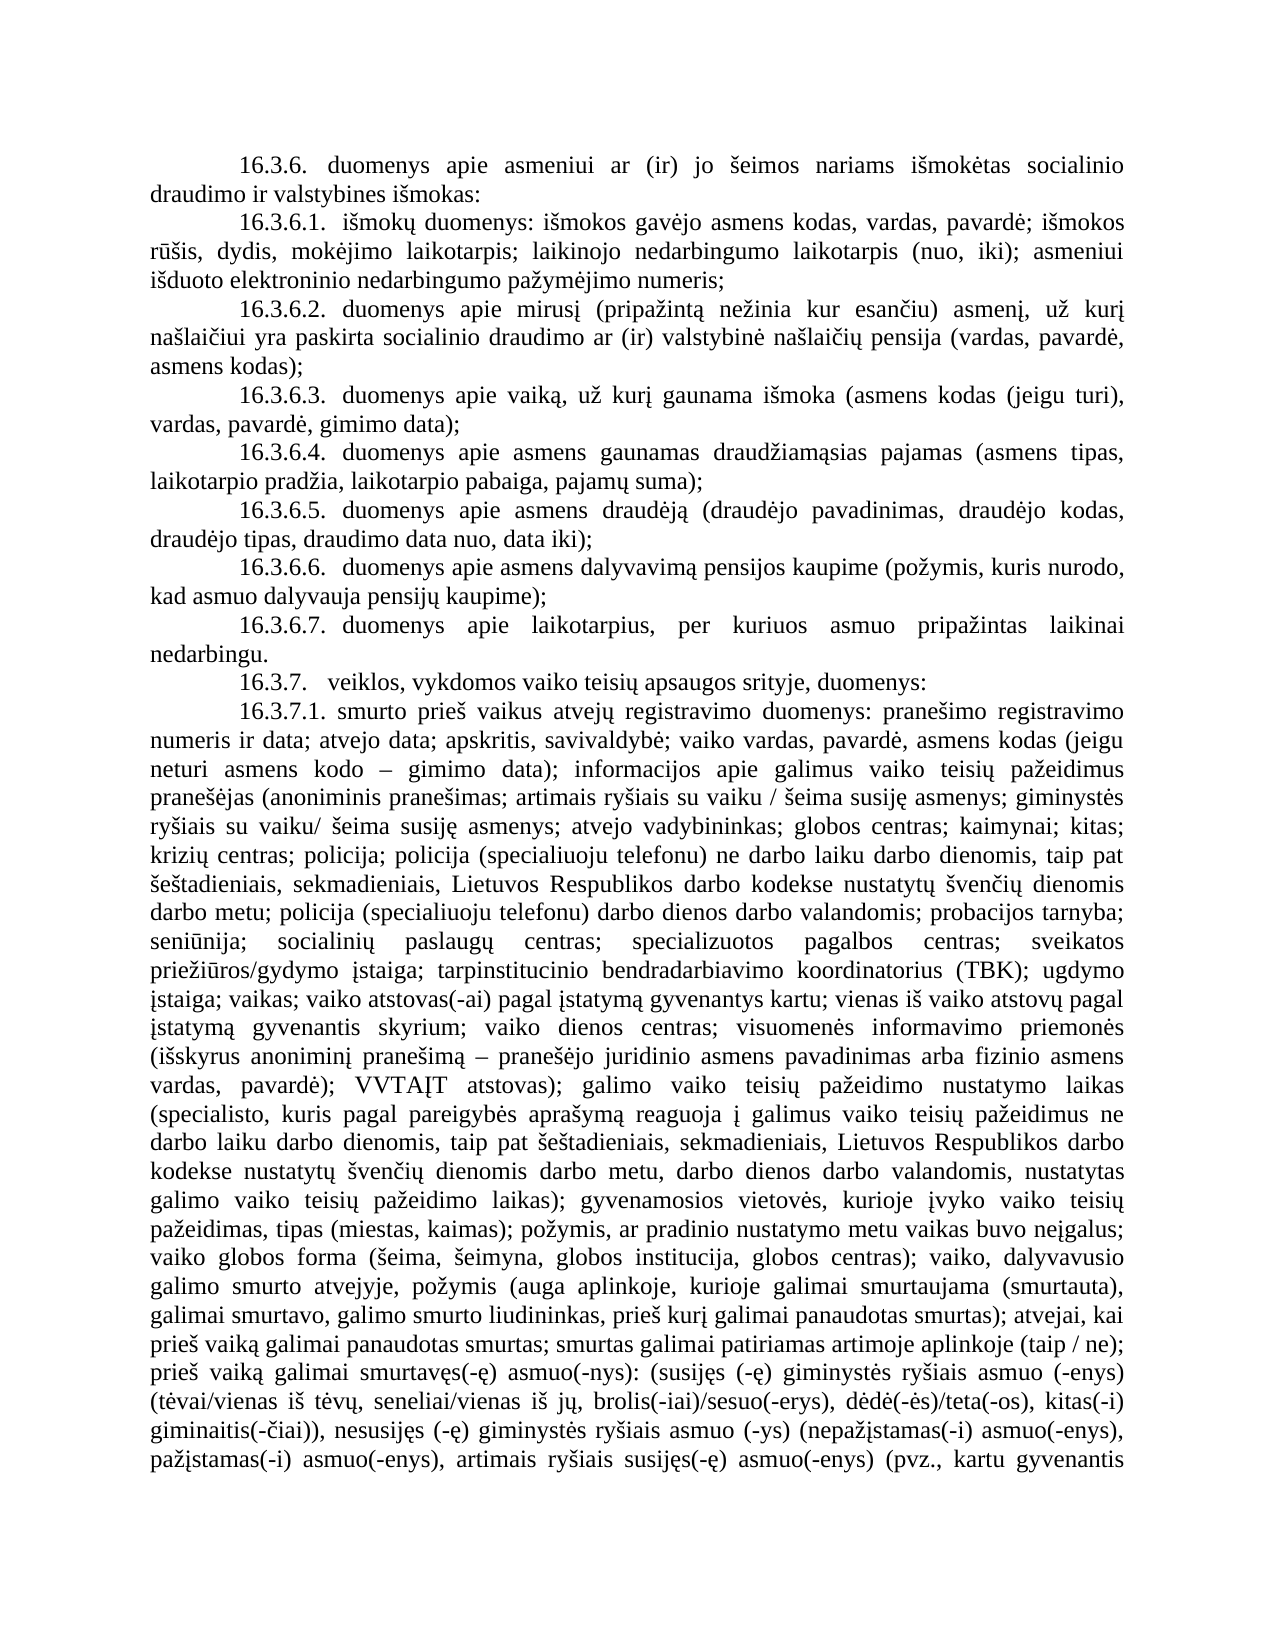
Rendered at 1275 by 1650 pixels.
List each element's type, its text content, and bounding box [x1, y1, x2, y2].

text 16.3.6.1. išmokų duomenys: išmokos gavėjo asmens kodas, vardas, pavardė; išmokos rūšis, dydis, mokėjimo laikotarpis; laikinojo nedarbingumo laikotarpis (nuo, iki); asmeniui išduoto elektroninio nedarbingumo pažymėjimo numeris; [150, 207, 1125, 294]
text 16.3.6.6. duomenys apie asmens dalyvavimą pensijos kaupime (požymis, kuris nurodo, kad asmuo dalyvauja pensijų kaupime); [150, 552, 1125, 610]
text 16.3.6.7. duomenys apie laikotarpius, per kuriuos asmuo pripažintas laikinai nedarbingu. [150, 610, 1125, 667]
text 16.3.6.3. duomenys apie vaiką, už kurį gaunama išmoka (asmens kodas (jeigu turi), vardas, pavardė, gimimo data); [150, 380, 1125, 437]
text 16.3.7.1. smurto prieš vaikus atvejų registravimo duomenys: pranešimo registravimo numeris ir data; atvejo data; apskritis, savivaldybė; vaiko vardas, pavardė, asmens kodas (jeigu neturi asmens kodo – gimimo data); informacijos apie galimus vaiko teisių pažeidimus pranešėjas (anoniminis pranešimas; artimais ryšiais su vaiku / šeima susiję asmenys; giminystės ryšiais su vaiku/ šeima susiję asmenys; atvejo vadybininkas; globos centras; kaimynai; kitas; krizių centras; policija; policija (specialiuoju telefonu) ne darbo laiku darbo dienomis, taip pat šeštadieniais, sekmadieniais, Lietuvos Respublikos darbo kodekse nustatytų švenčių dienomis darbo metu; policija (specialiuoju telefonu) darbo dienos darbo valandomis; probacijos tarnyba; seniūnija; socialinių paslaugų centras; specializuotos pagalbos centras; sveikatos priežiūros/gydymo įstaiga; tarpinstitucinio bendradarbiavimo koordinatorius (TBK); ugdymo įstaiga; vaikas; vaiko atstovas(-ai) pagal įstatymą gyvenantys kartu; vienas iš vaiko atstovų pagal įstatymą gyvenantis skyrium; vaiko dienos centras; visuomenės informavimo priemonės (išskyrus anoniminį pranešimą – pranešėjo juridinio asmens pavadinimas arba fizinio asmens vardas, pavardė); VVTAĮT atstovas); galimo vaiko teisių pažeidimo nustatymo laikas (specialisto, kuris pagal pareigybės aprašymą reaguoja į galimus vaiko teisių pažeidimus ne darbo laiku darbo dienomis, taip pat šeštadieniais, sekmadieniais, Lietuvos Respublikos darbo kodekse nustatytų švenčių dienomis darbo metu, darbo dienos darbo valandomis, nustatytas galimo vaiko teisių pažeidimo laikas); gyvenamosios vietovės, kurioje įvyko vaiko teisių pažeidimas, tipas (miestas, kaimas); požymis, ar pradinio nustatymo metu vaikas buvo neįgalus; vaiko globos forma (šeima, šeimyna, globos institucija, globos centras); vaiko, dalyvavusio galimo smurto atvejyje, požymis (auga aplinkoje, kurioje galimai smurtaujama (smurtauta), galimai smurtavo, galimo smurto liudininkas, prieš kurį galimai panaudotas smurtas); atvejai, kai prieš vaiką galimai panaudotas smurtas; smurtas galimai patiriamas artimoje aplinkoje (taip / ne); prieš vaiką galimai smurtavęs(-ę) asmuo(-nys): (susijęs (-ę) giminystės ryšiais asmuo (-enys) (tėvai/vienas iš tėvų, seneliai/vienas iš jų, brolis(-iai)/sesuo(-erys), dėdė(-ės)/teta(-os), kitas(-i) giminaitis(-čiai)), nesusijęs (-ę) giminystės ryšiais asmuo (-ys) (nepažįstamas(-i) asmuo(-enys), pažįstamas(-i) asmuo(-enys), artimais ryšiais susijęs(-ę) asmuo(-enys) (pvz., kartu gyvenantis [150, 696, 1125, 1472]
text 16.3.6.2. duomenys apie mirusį (pripažintą nežinia kur esančiu) asmenį, už kurį našlaičiui yra paskirta socialinio draudimo ar (ir) valstybinė našlaičių pensija (vardas, pavardė, asmens kodas); [150, 294, 1125, 380]
text 16.3.6.4. duomenys apie asmens gaunamas draudžiamąsias pajamas (asmens tipas, laikotarpio pradžia, laikotarpio pabaiga, pajamų suma); [150, 437, 1125, 495]
text 16.3.6. duomenys apie asmeniui ar (ir) jo šeimos nariams išmokėtas socialinio draudimo ir valstybines išmokas: [150, 150, 1125, 207]
text 16.3.6.5. duomenys apie asmens draudėją (draudėjo pavadinimas, draudėjo kodas, draudėjo tipas, draudimo data nuo, data iki); [150, 495, 1125, 552]
text 16.3.7. veiklos, vykdomos vaiko teisių apsaugos srityje, duomenys: [150, 667, 1125, 696]
